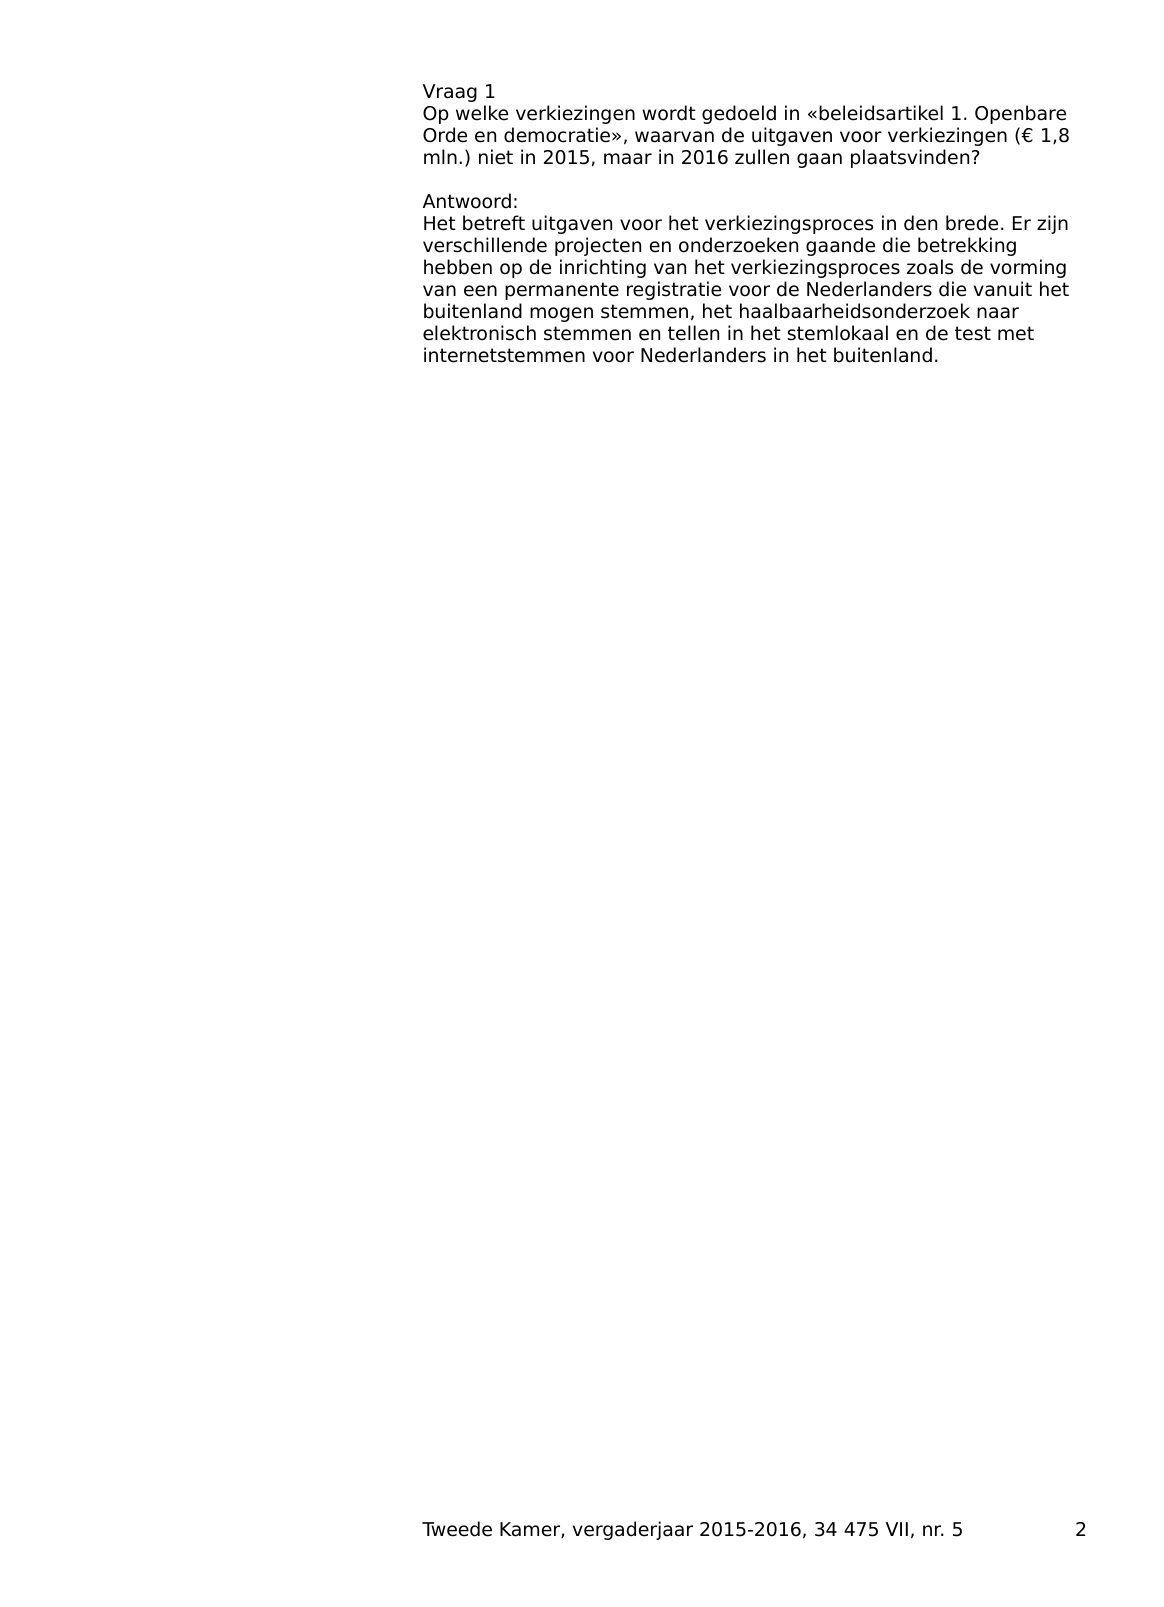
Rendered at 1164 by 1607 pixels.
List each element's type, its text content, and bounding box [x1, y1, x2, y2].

text Vraag 1 [422, 81, 1087, 103]
text Het betreft uitgaven voor het verkiezingsproces in den brede. Er zijn verschillende projecten en onderzoeken gaande die betrekking hebben op de inrichting van het verkiezingsproces zoals de vorming van een permanente registratie voor de Nederlanders die vanuit het buitenland mogen stemmen, het haalbaarheidsonderzoek naar elektronisch stemmen en tellen in het stemlokaal en de test met internetstemmen voor Nederlanders in het buitenland. [422, 213, 1087, 367]
text Antwoord: [422, 191, 1087, 213]
text Op welke verkiezingen wordt gedoeld in «beleidsartikel 1. Openbare Orde en democratie», waarvan de uitgaven voor verkiezingen (€ 1,8 mln.) niet in 2015, maar in 2016 zullen gaan plaatsvinden? [422, 103, 1087, 169]
